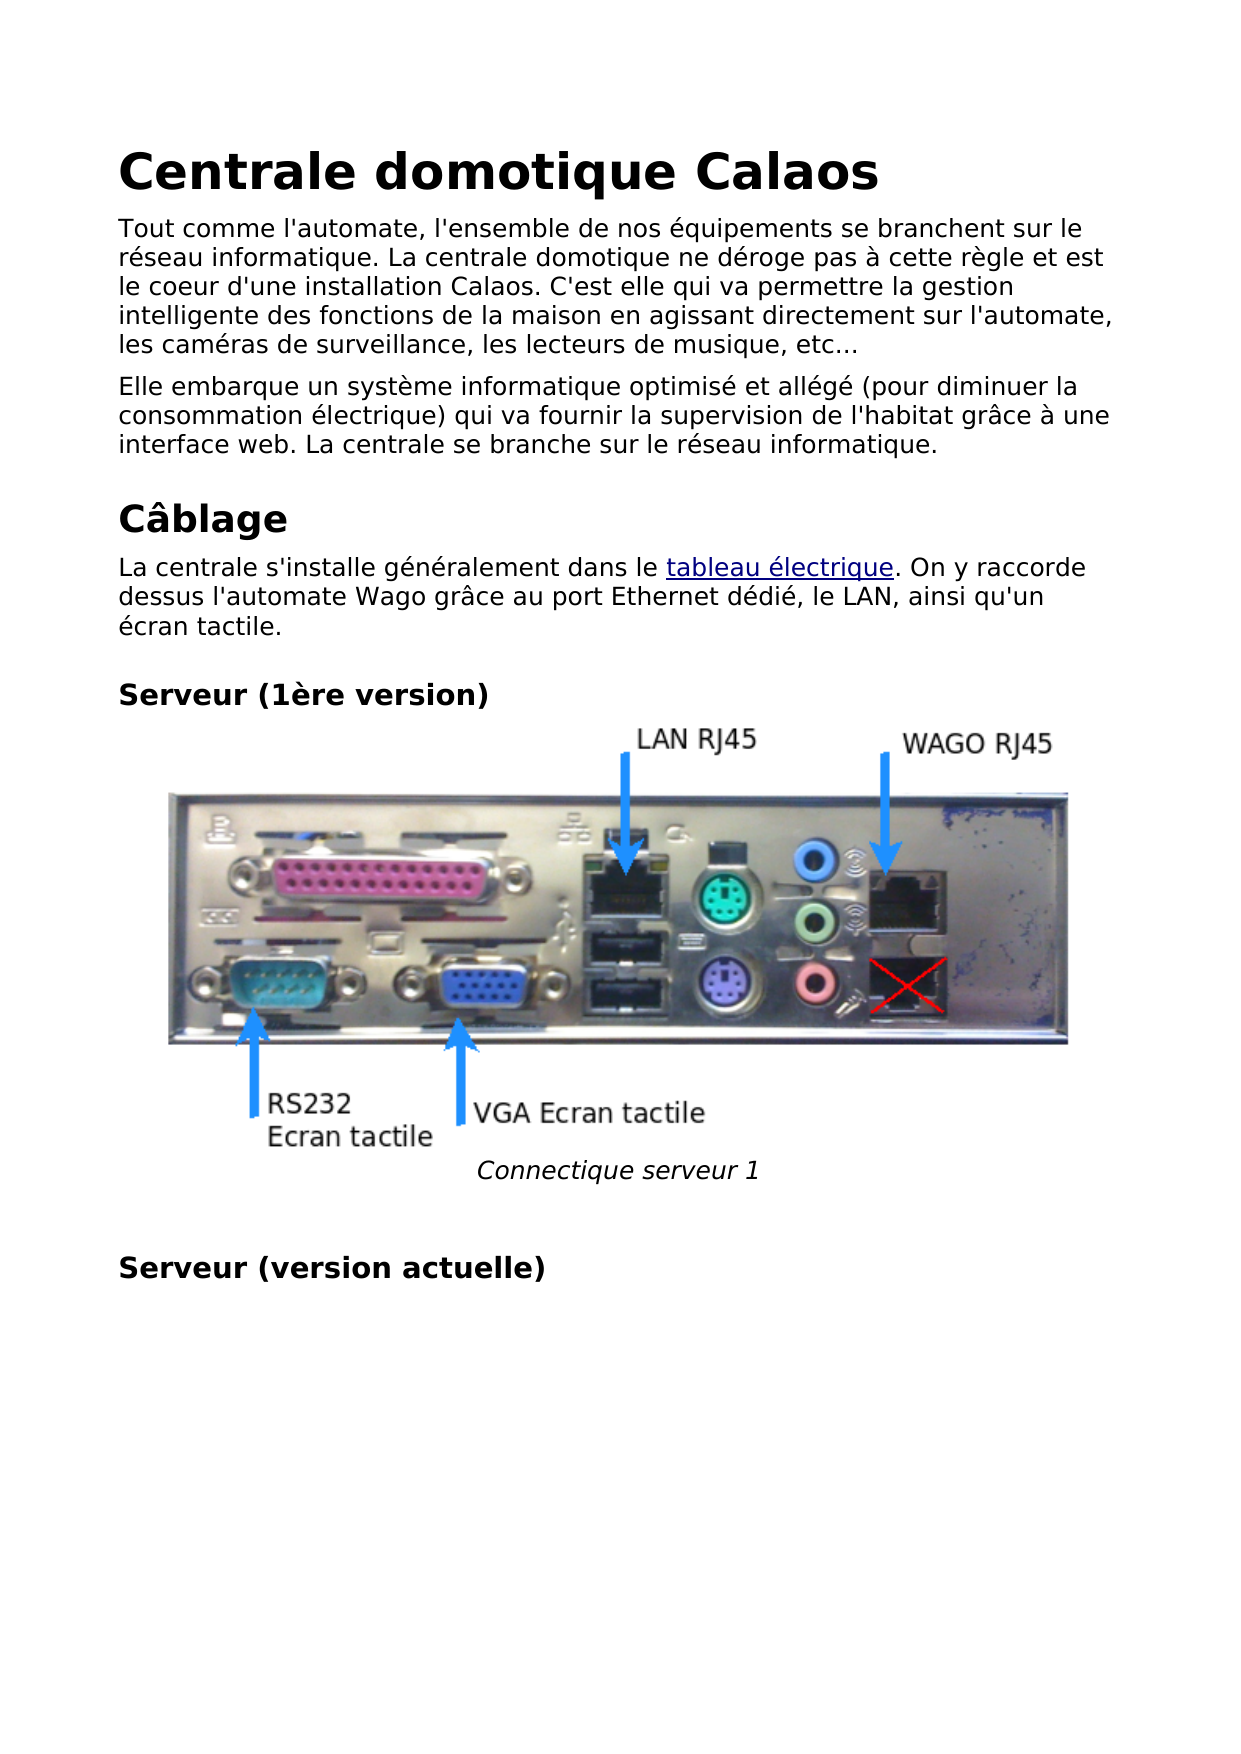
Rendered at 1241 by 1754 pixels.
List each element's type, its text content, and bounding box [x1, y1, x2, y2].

text Tout comme l'automate, l'ensemble de nos équipements se branchent sur le réseau informatique. La centrale domotique ne déroge pas à cette règle et est le coeur d'une installation Calaos. C'est elle qui va permettre la gestion intelligente des fonctions de la maison en agissant directement sur l'automate, les caméras de surveillance, les lecteurs de musique, etc... [118, 214, 1122, 360]
subtitle Centrale domotique Calaos [118, 143, 1122, 201]
text Elle embarque un système informatique optimisé et allégé (pour diminuer la consommation électrique) qui va fournir la supervision de l'habitat grâce à une interface web. La centrale se branche sur le réseau informatique. [118, 372, 1122, 460]
text La centrale s'installe généralement dans le tableau électrique. On y raccorde dessus l'automate Wago grâce au port Ethernet dédié, le LAN, ainsi qu'un écran tactile. [118, 553, 1122, 641]
subtitle Serveur (1ère version) [118, 678, 1122, 712]
subtitle Câblage [118, 497, 1122, 541]
subtitle Serveur (version actuelle) [118, 1252, 1122, 1286]
text Connectique serveur 1 [168, 1156, 1072, 1185]
picture [167, 724, 1073, 1156]
